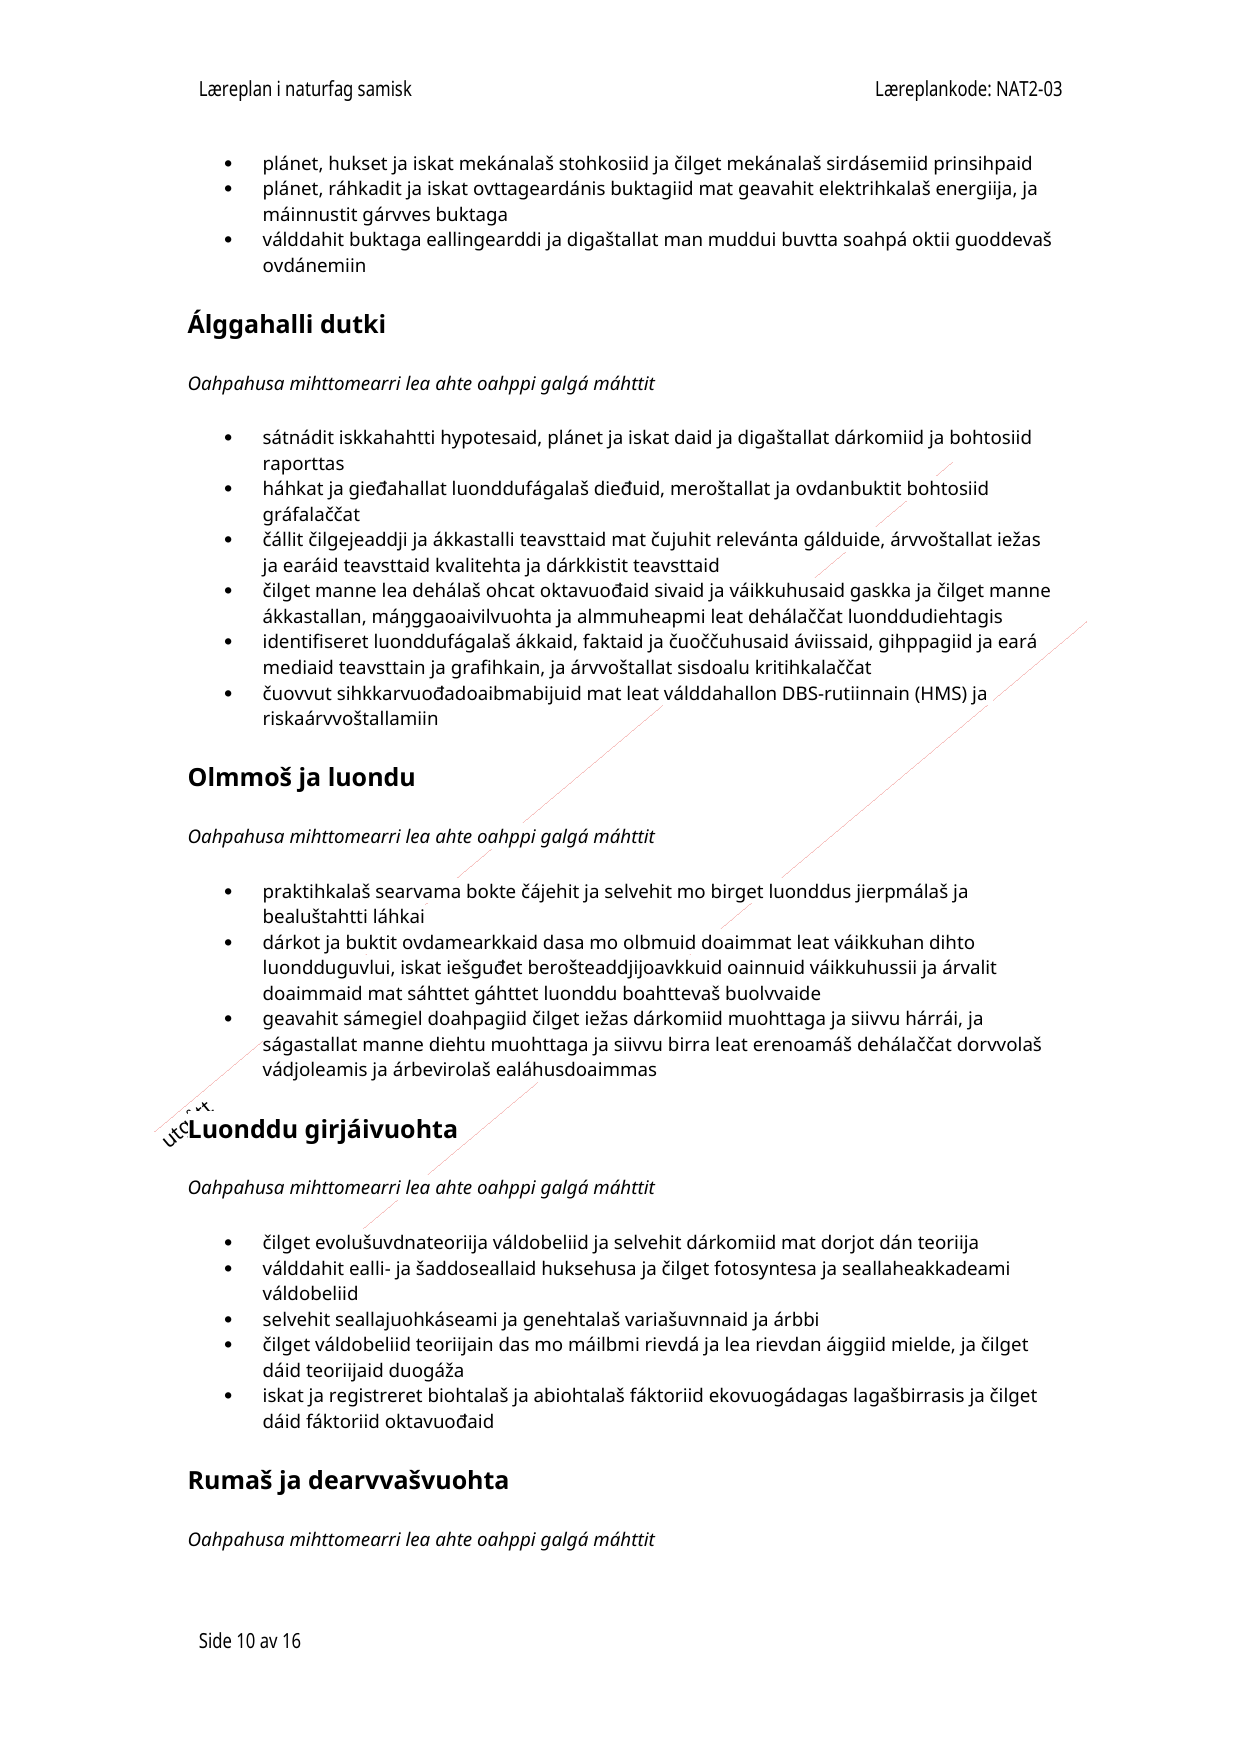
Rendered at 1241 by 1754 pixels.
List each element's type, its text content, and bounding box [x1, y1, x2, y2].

text Oahpahusa mihttomearri lea ahte oahppi galgá máhttit [662, 823, 845, 849]
list sátnádit iskkahahtti hypotesaid, plánet ja iskat daid ja digaštallat dárkomiid ja bohtosiid raporttas [344, 425, 1053, 476]
list čállit čilgejeaddji ja ákkastalli teavsttaid mat čujuhit relevánta gálduide, árvvoštallat iežas ja earáid teavsttaid kvalitehta ja dárkkistit teavsttaid [720, 552, 844, 578]
list dárkot ja buktit ovdamearkkaid dasa mo olbmuid doaimmat leat váikkuhan dihto luondduguvlui, iskat iešguđet berošteaddjijoavkkuid oainnuid váikkuhussii ja árvalit doaimmaid mat sáhttet gáhttet luonddu boahttevaš buolvvaide [691, 929, 1053, 1006]
subtitle Luonddu girjáivuohta [458, 1111, 502, 1145]
list geavahit sámegiel doahpagiid čilget iežas dárkomiid muohttaga ja siivvu hárrái, ja ságastallat manne diehtu muohttaga ja siivvu birra leat erenoamáš dehálaččat dorvvolaš vádjoleamis ja árbevirolaš ealáhusdoaimmas [657, 1006, 1053, 1082]
list válddahit buktaga eallingearddi ja digaštallat man muddui buvtta soahpá oktii guoddevaš ovdánemiin [366, 227, 1053, 278]
subtitle Olmmoš ja luondu [559, 760, 920, 794]
list praktihkalaš searvama bokte čájehit ja selvehit mo birget luonddus jierpmálaš ja bealuštahtti láhkai [225, 878, 425, 929]
list háhkat ja gieđahallat luonddufágalaš dieđuid, meroštallat ja ovdanbuktit bohtosiid gráfalaččat [225, 476, 263, 527]
list háhkat ja gieđahallat luonddufágalaš dieđuid, meroštallat ja ovdanbuktit bohtosiid gráfalaččat [877, 476, 1053, 527]
subtitle Olmmoš ja luondu [416, 760, 596, 794]
list praktihkalaš searvama bokte čájehit ja selvehit mo birget luonddus jierpmálaš ja bealuštahtti láhkai [722, 878, 1053, 929]
list háhkat ja gieđahallat luonddufágalaš dieđuid, meroštallat ja ovdanbuktit bohtosiid gráfalaččat [360, 501, 904, 527]
list čilget váldobeliid teoriijain das mo máilbmi rievdá ja lea rievdan áiggiid mielde, ja čilget dáid teoriijaid duogáža [464, 1331, 1053, 1382]
list dárkot ja buktit ovdamearkkaid dasa mo olbmuid doaimmat leat váikkuhan dihto luondduguvlui, iskat iešguđet berošteaddjijoavkkuid oainnuid váikkuhussii ja árvalit doaimmaid mat sáhttet gáhttet luonddu boahttevaš buolvvaide [225, 929, 365, 1006]
list čuovvut sihkkarvuođadoaibmabijuid mat leat válddahallon DBS-rutiinnain (HMS) ja riskaárvvoštallamiin [634, 705, 986, 731]
text Oahpahusa mihttomearri lea ahte oahppi galgá máhttit [662, 1526, 1053, 1551]
list selvehit seallajuohkáseami ja genehtalaš variašuvnnaid ja árbbi [820, 1306, 1053, 1331]
text Oahpahusa mihttomearri lea ahte oahppi galgá máhttit [662, 370, 1053, 396]
list identifiseret luonddufágalaš ákkaid, faktaid ja čuoččuhusaid áviissaid, gihppagiid ja eará mediaid teavsttain ja grafihkain, ja árvvoštallat sisdoalu kritihkalaččat [872, 629, 1053, 680]
list čuovvut sihkkarvuođadoaibmabijuid mat leat válddahallon DBS-rutiinnain (HMS) ja riskaárvvoštallamiin [958, 680, 1053, 731]
list válddahit ealli- ja šaddoseallaid huksehusa ja čilget fotosyntesa ja seallaheakkadeami váldobeliid [358, 1255, 1053, 1306]
text Oahpahusa mihttomearri lea ahte oahppi galgá máhttit [429, 1174, 1053, 1200]
list praktihkalaš searvama bokte čájehit ja selvehit mo birget luonddus jierpmálaš ja bealuštahtti láhkai [425, 903, 750, 929]
list iskat ja registreret biohtalaš ja abiohtalaš fáktoriid ekovuogádagas lagašbirrasis ja čilget dáid fáktoriid oktavuođaid [225, 1382, 1053, 1433]
subtitle Álggahalli dutki [386, 307, 1053, 341]
list čuovvut sihkkarvuođadoaibmabijuid mat leat válddahallon DBS-rutiinnain (HMS) ja riskaárvvoštallamiin [438, 705, 661, 731]
subtitle Rumaš ja dearvvašvuohta [510, 1463, 1053, 1497]
text Oahpahusa mihttomearri lea ahte oahppi galgá máhttit [817, 823, 1053, 849]
list plánet, ráhkadit ja iskat ovttageardánis buktagiid mat geavahit elektrihkalaš energiija, ja máinnustit gárvves buktaga [508, 176, 1053, 227]
list čilget evolušuvdnateoriija váldobeliid ja selvehit dárkomiid mat dorjot dán teoriija [979, 1229, 1053, 1255]
subtitle Luonddu girjáivuohta [465, 1111, 1053, 1145]
list čállit čilgejeaddji ja ákkastalli teavsttaid mat čujuhit relevánta gálduide, árvvoštallat iežas ja earáid teavsttaid kvalitehta ja dárkkistit teavsttaid [816, 527, 1053, 578]
subtitle Olmmoš ja luondu [883, 760, 1053, 794]
